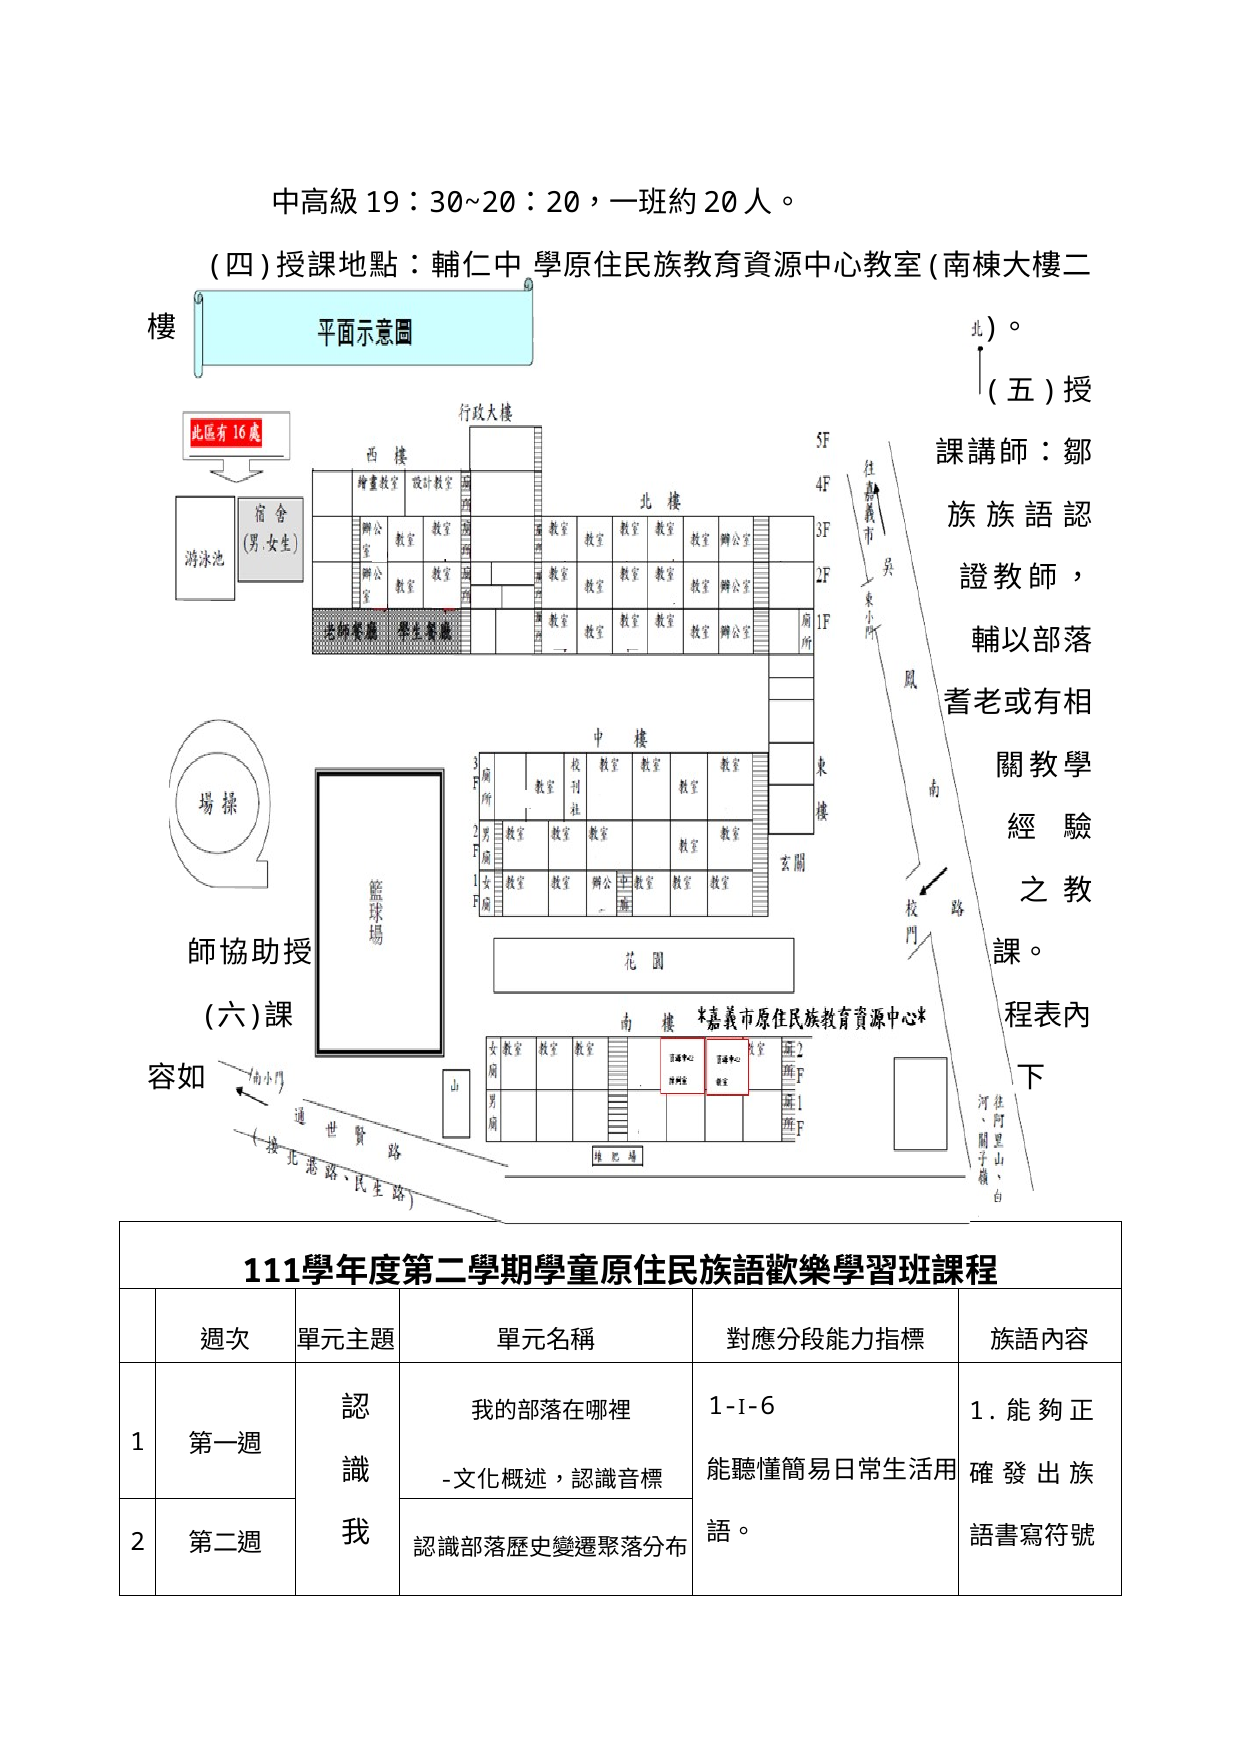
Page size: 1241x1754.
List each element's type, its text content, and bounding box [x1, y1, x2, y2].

table_cell 認識部落歷史變遷聚落分布 認識字母(一) [400, 437, 692, 570]
table_cell [120, 227, 155, 300]
table_cell 5 [120, 895, 155, 1031]
table_cell 第八週 [156, 1309, 295, 1562]
table_cell 第二週 [156, 437, 295, 570]
table_cell 第五週 [156, 895, 295, 1031]
table_cell 8 [120, 1309, 155, 1562]
table_cell 3 [120, 571, 155, 706]
table_cell 單元主題 [296, 227, 399, 300]
table_cell 1.能夠正確發出族語書寫符號發音。 2.能夠分辨詞彙輕、重音位置。 3.習得基本詞彙500詞。 4.可以簡短句型進行日常生活的溝通。 5.能夠閱讀及理解短篇繪本及短文。 [959, 301, 1121, 1562]
table_cell 我的部落在哪裡 -文化概述，認識音標 [400, 301, 692, 436]
table_cell 早期部落建築 -生活會話與應用(二) [400, 1168, 692, 1308]
table_cell 第七週 [156, 1168, 295, 1308]
table_cell 2-Ⅳ-4 能介紹自己的部落/社區。 3-Ⅰ-6 能讀懂簡易問候語。 5-Ⅰ-2 能樂於參與原住民族語文的學習活動。 [693, 1032, 958, 1562]
table_cell 4 [120, 707, 155, 894]
table_cell 1 [120, 301, 155, 436]
table_cell 族語內容 [959, 227, 1121, 300]
table_cell 認識我的部落 [296, 301, 399, 1031]
table_cell 認識部落居民的生活方式 - 生活用字運用與書寫(一) [400, 707, 692, 894]
table_cell 認識部落祭儀與節慶活動 認識字母(二) [400, 571, 692, 706]
table_cell 說說我的家族 -生活用字運用與書寫(二) [400, 895, 692, 1031]
table_cell 第三週 [156, 571, 295, 706]
table_cell 週次 [156, 227, 295, 300]
table_cell 第一週 [156, 301, 295, 436]
table_cell 1-Ⅰ-6 能聽懂簡易日常生活用語。 1-Ⅱ-2 能聽辨日常生活語詞的意義。 2-Ⅰ-6 能簡易地自我介紹。 4-Ⅲ-4 能寫出簡易自我介紹的句子（至少 3 句）。 [693, 301, 958, 1031]
table_cell 話天話地話自己 -生活會話與應用 [400, 1309, 692, 1562]
table_cell 第六週 [156, 1032, 295, 1167]
table_cell 7 [120, 1168, 155, 1308]
table_cell 6 [120, 1032, 155, 1167]
table_cell 2 [120, 437, 155, 570]
table_cell 第四週 [156, 707, 295, 894]
table_cell 部落 之 美 [296, 1032, 399, 1562]
table_cell 單元名稱 [400, 227, 692, 300]
table_cell 對應分段能力指標 [693, 227, 958, 300]
table_cell 早期部落建築 -生活會話與應用(一) [400, 1032, 692, 1167]
table_header 111學年度第二學期學童原住民族語歡樂學習班課程 [120, 159, 1121, 226]
